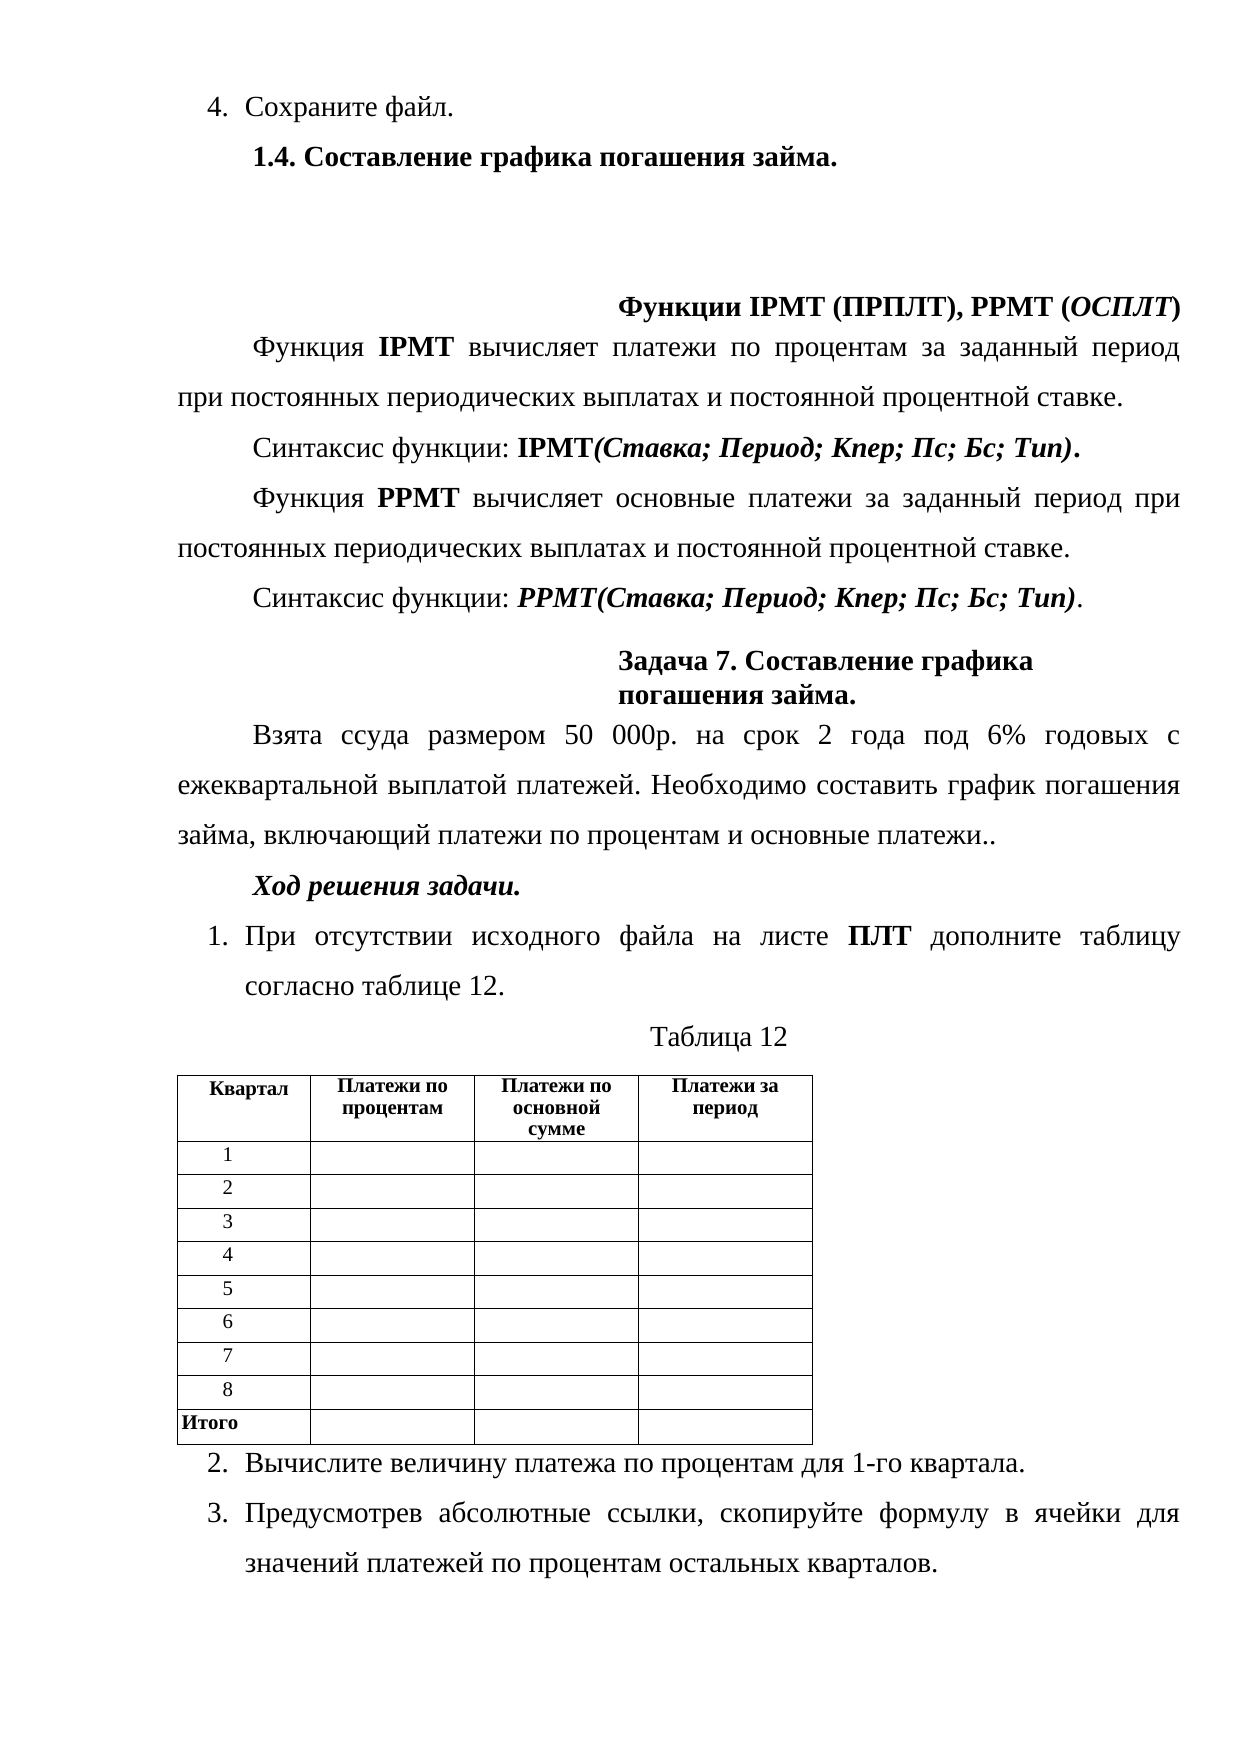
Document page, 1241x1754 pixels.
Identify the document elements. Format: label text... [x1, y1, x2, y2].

table_cell [639, 1343, 812, 1375]
text Взята ссуда размером 50 000р. на срок 2 года под 6% годовых с ежеквартальной выплатой платежей. Необходимо составить график погашения займа, включающий платежи по процентам и основные платежи.. [177, 717, 1181, 851]
table_cell [311, 1209, 474, 1241]
table_cell [639, 1209, 812, 1241]
table_cell [311, 1276, 474, 1308]
table_header Квартал [178, 1076, 310, 1141]
table_cell [639, 1242, 812, 1275]
table_cell [475, 1209, 638, 1241]
list При отсутствии исходного файла на листе ПЛТ дополните таблицу согласно таблице 12. [207, 918, 1181, 1002]
text Ход решения задачи. [177, 868, 1181, 901]
table_cell [311, 1309, 474, 1342]
table_header Платежи по основной сумме [475, 1076, 638, 1141]
table_header Платежи за период [639, 1076, 812, 1141]
text Синтаксис функции: IPMT(Ставка; Период; Кпер; Пс; Бс; Тип). [177, 430, 1181, 463]
list Вычислите величину платежа по процентам для 1-го квартала. [207, 1445, 1181, 1478]
table_cell [311, 1343, 474, 1375]
table_cell 7 [178, 1343, 310, 1375]
table_cell [639, 1376, 812, 1409]
text Функция IPMT вычисляет платежи по процентам за заданный период при постоянных периодических выплатах и постоянной процентной ставке. [177, 329, 1181, 413]
table_cell [475, 1410, 638, 1444]
table_cell 4 [178, 1242, 310, 1275]
list Сохраните файл. [207, 89, 1181, 122]
table_cell 6 [178, 1309, 310, 1342]
table_cell 5 [178, 1276, 310, 1308]
text Синтаксис функции: PPMT(Ставка; Период; Кпер; Пс; Бс; Тип). [177, 581, 1181, 614]
table_cell [475, 1376, 638, 1409]
table_cell [311, 1175, 474, 1208]
text Таблица 12 [207, 1019, 1181, 1052]
table_cell [311, 1242, 474, 1275]
subtitle Задача 7. Составление графика погашения займа. [531, 643, 1181, 711]
table_cell [475, 1276, 638, 1308]
table_cell [475, 1242, 638, 1275]
table_header Платежи по процентам [311, 1076, 474, 1141]
table_cell [475, 1142, 638, 1174]
subtitle 1.4. Составление графика погашения займа. [177, 139, 1181, 172]
table_cell [475, 1175, 638, 1208]
list Предусмотрев абсолютные ссылки, скопируйте формулу в ячейки для значений платежей по процентам остальных кварталов. [207, 1495, 1181, 1579]
table_cell [475, 1309, 638, 1342]
table_cell [639, 1410, 812, 1444]
table_cell [639, 1142, 812, 1174]
table_cell 3 [178, 1209, 310, 1241]
table_cell [475, 1343, 638, 1375]
table_cell Итого [178, 1410, 310, 1444]
text Функция PPMT вычисляет основные платежи за заданный период при постоянных периодических выплатах и постоянной процентной ставке. [177, 480, 1181, 564]
table_cell [639, 1276, 812, 1308]
table_cell [639, 1309, 812, 1342]
table_cell [311, 1410, 474, 1444]
table_cell 2 [178, 1175, 310, 1208]
table_cell [311, 1376, 474, 1409]
subtitle Функции IPMT (ПРПЛТ), PPMT (ОСПЛТ) [531, 289, 1181, 323]
table_cell 1 [178, 1142, 310, 1174]
table_cell [639, 1175, 812, 1208]
table_cell [311, 1142, 474, 1174]
table_cell 8 [178, 1376, 310, 1409]
